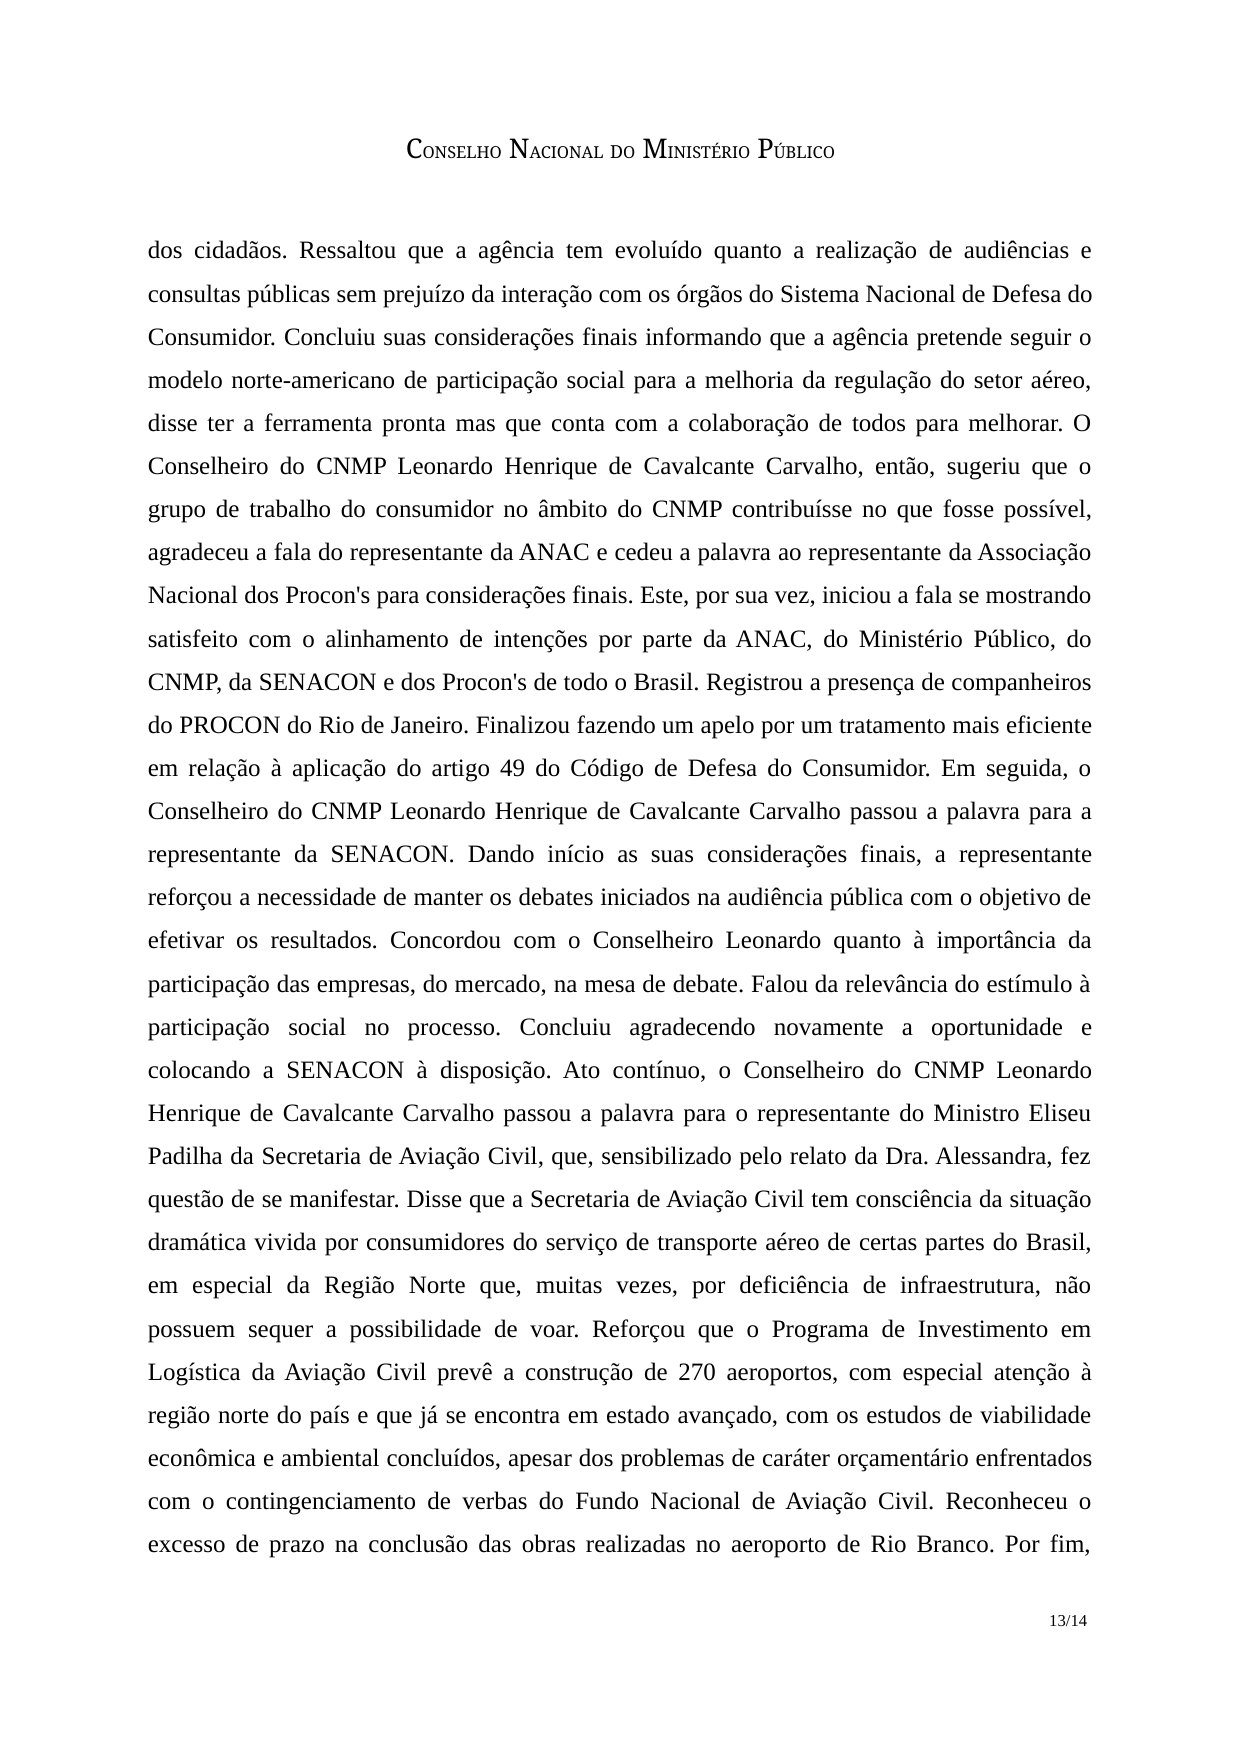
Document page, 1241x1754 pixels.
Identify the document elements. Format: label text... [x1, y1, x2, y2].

text dos cidadãos. Ressaltou que a agência tem evoluído quanto a realização de audiências e consultas públicas sem prejuízo da interação com os órgãos do Sistema Nacional de Defesa do Consumidor. Concluiu suas considerações finais informando que a agência pretende seguir o modelo norte-americano de participação social para a melhoria da regulação do setor aéreo, disse ter a ferramenta pronta mas que conta com a colaboração de todos para melhorar. O Conselheiro do CNMP Leonardo Henrique de Cavalcante Carvalho, então, sugeriu que o grupo de trabalho do consumidor no âmbito do CNMP contribuísse no que fosse possível, agradeceu a fala do representante da ANAC e cedeu a palavra ao representante da Associação Nacional dos Procon's para considerações finais. Este, por sua vez, iniciou a fala se mostrando satisfeito com o alinhamento de intenções por parte da ANAC, do Ministério Público, do CNMP, da SENACON e dos Procon's de todo o Brasil. Registrou a presença de companheiros do PROCON do Rio de Janeiro. Finalizou fazendo um apelo por um tratamento mais eficiente em relação à aplicação do artigo 49 do Código de Defesa do Consumidor. Em seguida, o Conselheiro do CNMP Leonardo Henrique de Cavalcante Carvalho passou a palavra para a representante da SENACON. Dando início as suas considerações finais, a representante reforçou a necessidade de manter os debates iniciados na audiência pública com o objetivo de efetivar os resultados. Concordou com o Conselheiro Leonardo quanto à importância da participação das empresas, do mercado, na mesa de debate. Falou da relevância do estímulo à participação social no processo. Concluiu agradecendo novamente a oportunidade e colocando a SENACON à disposição. Ato contínuo, o Conselheiro do CNMP Leonardo Henrique de Cavalcante Carvalho passou a palavra para o representante do Ministro Eliseu Padilha da Secretaria de Aviação Civil, que, sensibilizado pelo relato da Dra. Alessandra, fez questão de se manifestar. Disse que a Secretaria de Aviação Civil tem consciência da situação dramática vivida por consumidores do serviço de transporte aéreo de certas partes do Brasil, em especial da Região Norte que, muitas vezes, por deficiência de infraestrutura, não possuem sequer a possibilidade de voar. Reforçou que o Programa de Investimento em Logística da Aviação Civil prevê a construção de 270 aeroportos, com especial atenção à região norte do país e que já se encontra em estado avançado, com os estudos de viabilidade econômica e ambiental concluídos, apesar dos problemas de caráter orçamentário enfrentados com o contingenciamento de verbas do Fundo Nacional de Aviação Civil. Reconheceu o excesso de prazo na conclusão das obras realizadas no aeroporto de Rio Branco. Por fim, [148, 236, 1093, 1558]
